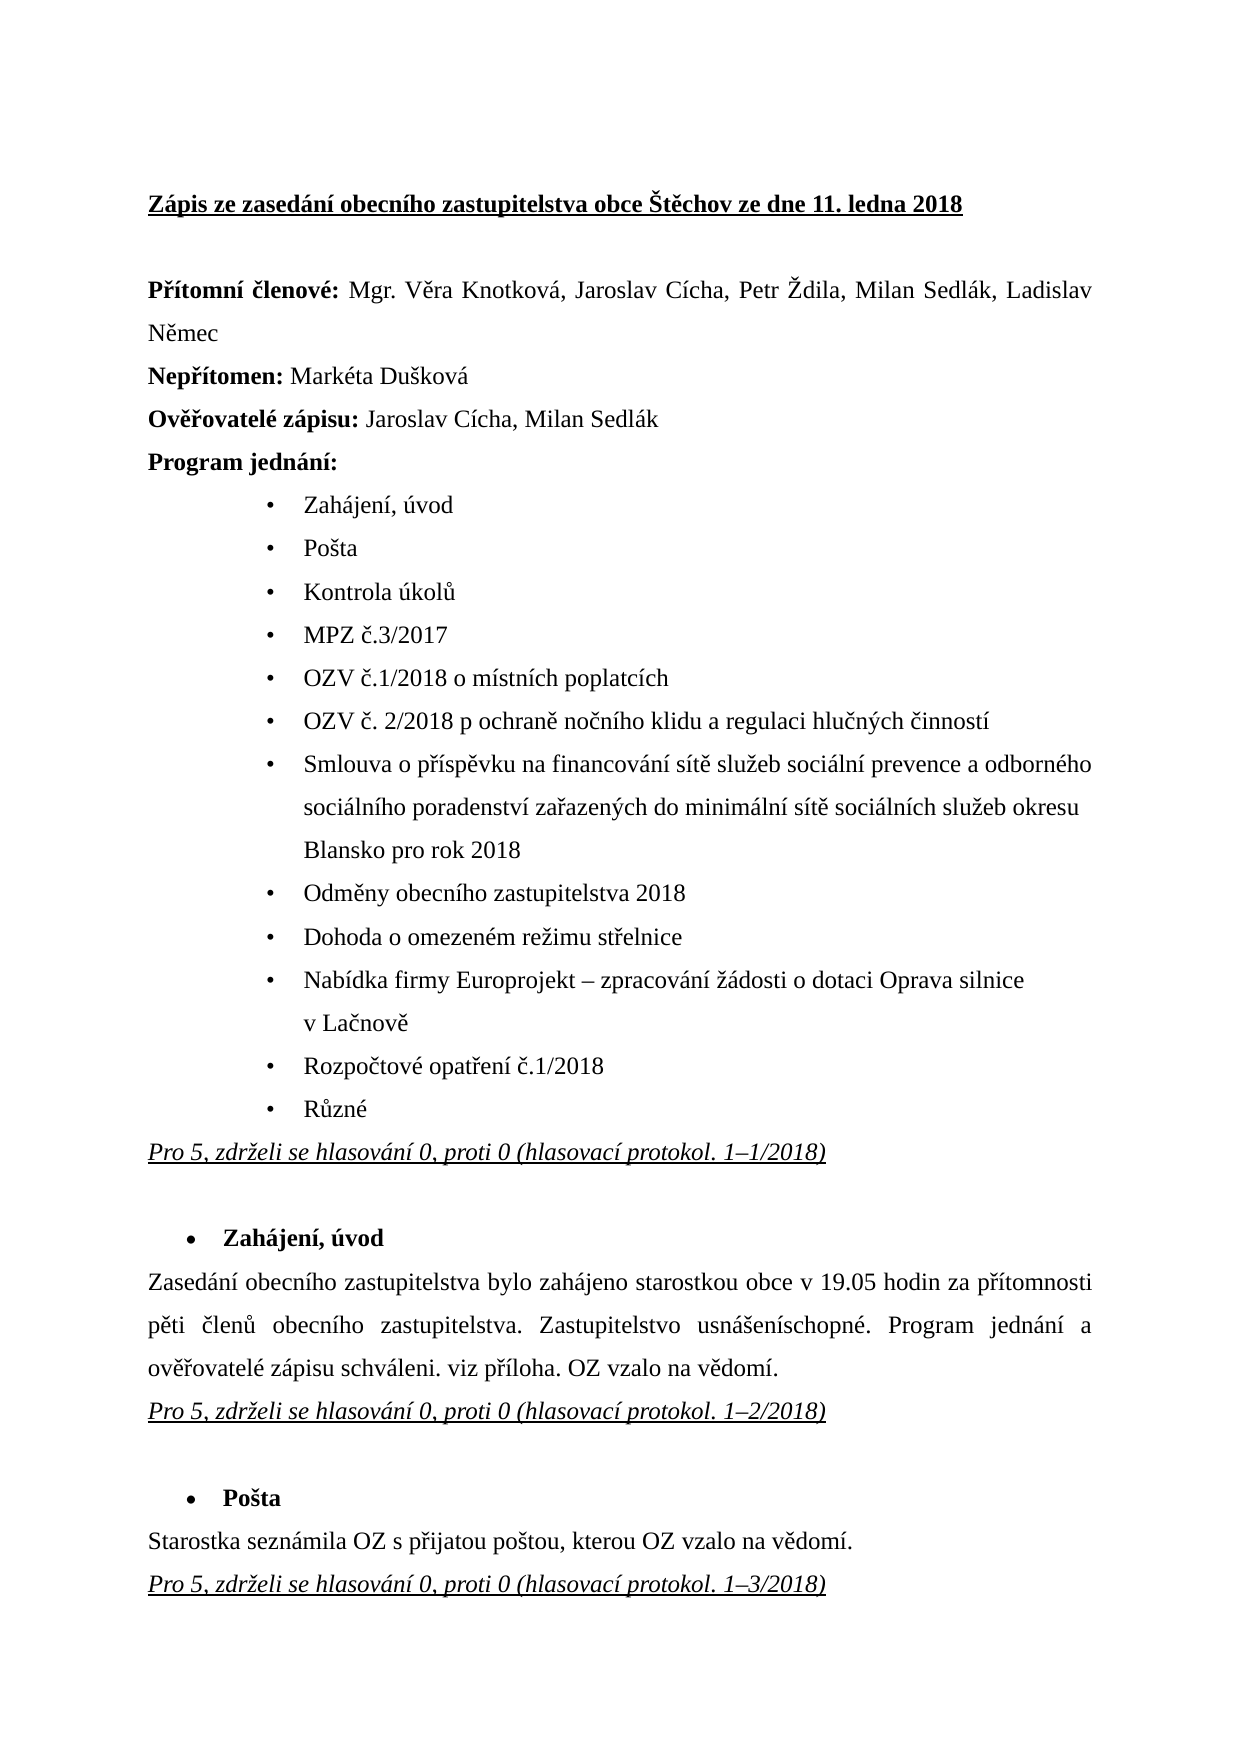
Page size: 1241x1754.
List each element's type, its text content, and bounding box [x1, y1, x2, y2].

text Pro 5, zdrželi se hlasování 0, proti 0 (hlasovací protokol. 1–2/2018) [148, 1396, 1093, 1425]
text Program jednání: [148, 447, 1093, 476]
text Starostka seznámila OZ s přijatou poštou, kterou OZ vzalo na vědomí. [148, 1526, 1093, 1555]
list Různé [266, 1094, 1093, 1123]
text Zápis ze zasedání obecního zastupitelstva obce Štěchov ze dne 11. ledna 2018 [148, 189, 1093, 218]
text Nepřítomen: Markéta Dušková [148, 361, 1093, 390]
text Přítomní členové: Mgr. Věra Knotková, Jaroslav Cícha, Petr Ždila, Milan Sedlák, Ladislav Němec [148, 275, 1093, 347]
text Pro 5, zdrželi se hlasování 0, proti 0 (hlasovací protokol. 1–1/2018) [148, 1137, 1093, 1166]
list Dohoda o omezeném režimu střelnice [266, 922, 1093, 950]
list Zahájení, úvod [185, 1223, 1093, 1252]
text Ověřovatelé zápisu: Jaroslav Cícha, Milan Sedlák [148, 404, 1093, 433]
list MPZ č.3/2017 [266, 620, 1093, 648]
list Pošta [185, 1483, 1093, 1512]
list Zahájení, úvod [266, 490, 1093, 519]
list Pošta [266, 533, 1093, 562]
text Zasedání obecního zastupitelstva bylo zahájeno starostkou obce v 19.05 hodin za přítomnosti pěti členů obecního zastupitelstva. Zastupitelstvo usnášeníschopné. Program jednání a ověřovatelé zápisu schváleni. viz příloha. OZ vzalo na vědomí. [148, 1267, 1093, 1382]
list Odměny obecního zastupitelstva 2018 [266, 878, 1093, 907]
list Kontrola úkolů [266, 577, 1093, 605]
list Smlouva o příspěvku na financování sítě služeb sociální prevence a odborného sociálního poradenství zařazených do minimální sítě sociálních služeb okresu Blansko pro rok 2018 [266, 749, 1093, 864]
list OZV č.1/2018 o místních poplatcích [266, 663, 1093, 692]
list OZV č. 2/2018 p ochraně nočního klidu a regulaci hlučných činností [266, 706, 1093, 735]
list Rozpočtové opatření č.1/2018 [266, 1051, 1093, 1080]
list Nabídka firmy Europrojekt – zpracování žádosti o dotaci Oprava silnice v Lačnově [266, 965, 1093, 1037]
text Pro 5, zdrželi se hlasování 0, proti 0 (hlasovací protokol. 1–3/2018) [148, 1569, 1093, 1598]
